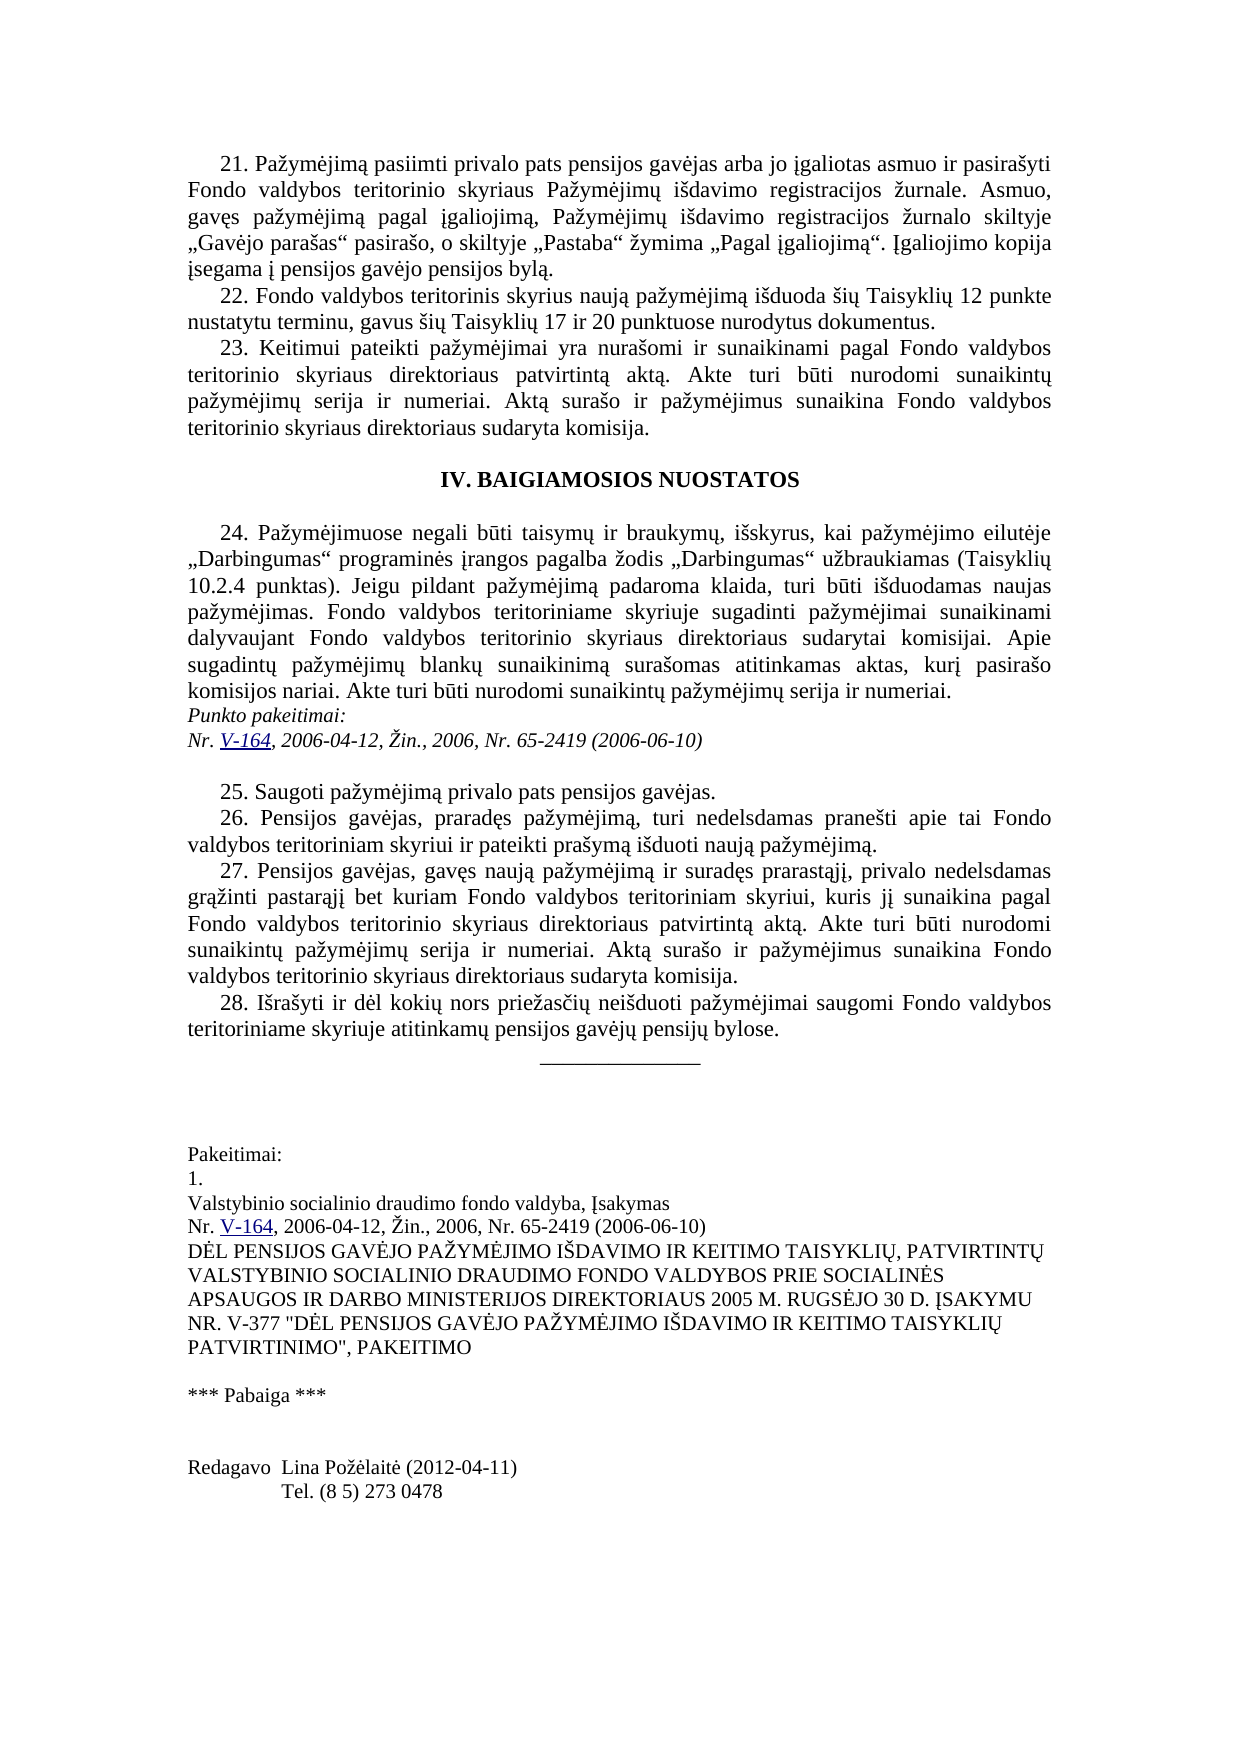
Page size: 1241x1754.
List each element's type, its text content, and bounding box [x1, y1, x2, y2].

text 28. Išrašyti ir dėl kokių nors priežasčių neišduoti pažymėjimai saugomi Fondo valdybos teritoriniame skyriuje atitinkamų pensijos gavėjų pensijų bylose. [187, 989, 1053, 1041]
text ______________ [187, 1041, 1053, 1068]
text Punkto pakeitimai: [187, 703, 1053, 727]
text Redagavo Lina Požėlaitė (2012-04-11) [187, 1455, 1053, 1479]
text 26. Pensijos gavėjas, praradęs pažymėjimą, turi nedelsdamas pranešti apie tai Fondo valdybos teritoriniam skyriui ir pateikti prašymą išduoti naują pažymėjimą. [187, 804, 1053, 857]
text 24. Pažymėjimuose negali būti taisymų ir braukymų, išskyrus, kai pažymėjimo eilutėje „Darbingumas“ programinės įrangos pagalba žodis „Darbingumas“ užbraukiamas (Taisyklių 10.2.4 punktas). Jeigu pildant pažymėjimą padaroma klaida, turi būti išduodamas naujas pažymėjimas. Fondo valdybos teritoriniame skyriuje sugadinti pažymėjimai sunaikinami dalyvaujant Fondo valdybos teritorinio skyriaus direktoriaus sudarytai komisijai. Apie sugadintų pažymėjimų blankų sunaikinimą surašomas atitinkamas aktas, kurį pasirašo komisijos nariai. Akte turi būti nurodomi sunaikintų pažymėjimų serija ir numeriai. [187, 519, 1053, 703]
text Valstybinio socialinio draudimo fondo valdyba, Įsakymas [187, 1190, 1053, 1214]
text 1. [187, 1166, 1053, 1190]
text DĖL PENSIJOS GAVĖJO PAŽYMĖJIMO IŠDAVIMO IR KEITIMO TAISYKLIŲ, PATVIRTINTŲ VALSTYBINIO SOCIALINIO DRAUDIMO FONDO VALDYBOS PRIE SOCIALINĖS APSAUGOS IR DARBO MINISTERIJOS DIREKTORIAUS 2005 M. RUGSĖJO 30 D. ĮSAKYMU NR. V-377 "DĖL PENSIJOS GAVĖJO PAŽYMĖJIMO IŠDAVIMO IR KEITIMO TAISYKLIŲ PATVIRTINIMO", PAKEITIMO [187, 1238, 1053, 1359]
text 22. Fondo valdybos teritorinis skyrius naują pažymėjimą išduoda šių Taisyklių 12 punkte nustatytu terminu, gavus šių Taisyklių 17 ir 20 punktuose nurodytus dokumentus. [187, 282, 1053, 334]
text Tel. (8 5) 273 0478 [187, 1479, 1053, 1503]
text 27. Pensijos gavėjas, gavęs naują pažymėjimą ir suradęs prarastąjį, privalo nedelsdamas grąžinti pastarąjį bet kuriam Fondo valdybos teritoriniam skyriui, kuris jį sunaikina pagal Fondo valdybos teritorinio skyriaus direktoriaus patvirtintą aktą. Akte turi būti nurodomi sunaikintų pažymėjimų serija ir numeriai. Aktą surašo ir pažymėjimus sunaikina Fondo valdybos teritorinio skyriaus direktoriaus sudaryta komisija. [187, 857, 1053, 989]
text *** Pabaiga *** [187, 1383, 1053, 1407]
text Nr. V-164, 2006-04-12, Žin., 2006, Nr. 65-2419 (2006-06-10) [187, 727, 1053, 752]
text 25. Saugoti pažymėjimą privalo pats pensijos gavėjas. [187, 778, 1053, 804]
text Pakeitimai: [187, 1142, 1053, 1166]
text IV. BAIGIAMOSIOS NUOSTATOS [187, 466, 1053, 493]
text 21. Pažymėjimą pasiimti privalo pats pensijos gavėjas arba jo įgaliotas asmuo ir pasirašyti Fondo valdybos teritorinio skyriaus Pažymėjimų išdavimo registracijos žurnale. Asmuo, gavęs pažymėjimą pagal įgaliojimą, Pažymėjimų išdavimo registracijos žurnalo skiltyje „Gavėjo parašas“ pasirašo, o skiltyje „Pastaba“ žymima „Pagal įgaliojimą“. Įgaliojimo kopija įsegama į pensijos gavėjo pensijos bylą. [187, 150, 1053, 282]
text Nr. V-164, 2006-04-12, Žin., 2006, Nr. 65-2419 (2006-06-10) [187, 1214, 1053, 1238]
text 23. Keitimui pateikti pažymėjimai yra nurašomi ir sunaikinami pagal Fondo valdybos teritorinio skyriaus direktoriaus patvirtintą aktą. Akte turi būti nurodomi sunaikintų pažymėjimų serija ir numeriai. Aktą surašo ir pažymėjimus sunaikina Fondo valdybos teritorinio skyriaus direktoriaus sudaryta komisija. [187, 334, 1053, 440]
